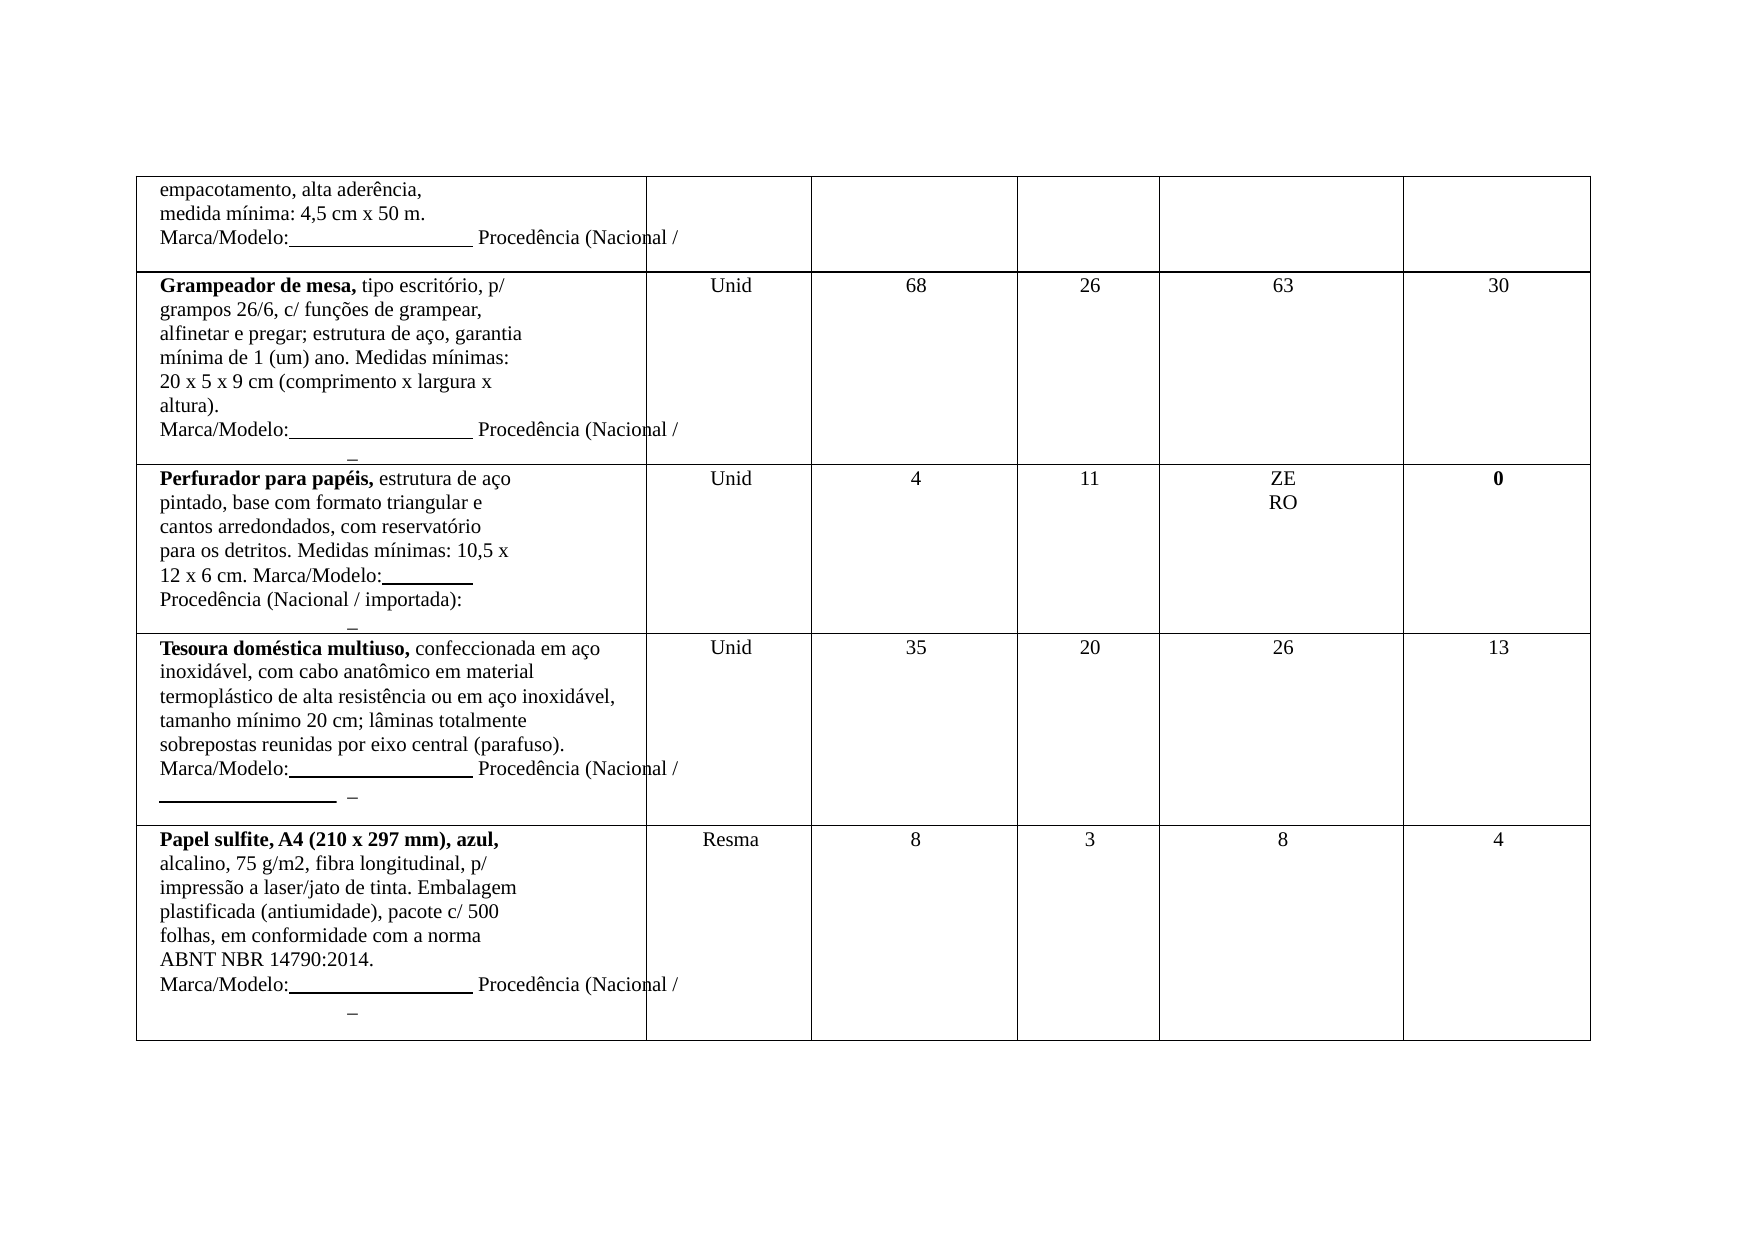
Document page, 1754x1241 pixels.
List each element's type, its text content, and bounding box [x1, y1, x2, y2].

table_cell Grampeador de mesa, tipo escritório, p/ grampos 26/6, c/ funções de grampear, alfinetar e pregar; estrutura de aço, garantia mínima de 1 (um) ano. Medidas mínimas: 20 x 5 x 9 cm (comprimento x largura x altura). Marca/Modelo: Procedência (Nacional / importada): _ [137, 273, 646, 464]
table_cell Unid [647, 465, 811, 633]
table_cell 35 [812, 634, 1017, 825]
table_header [1404, 177, 1590, 271]
table_cell ZERO [1160, 465, 1403, 633]
table_cell Unid [647, 634, 811, 825]
table_cell 4 [1404, 826, 1590, 1040]
table_cell 26 [1018, 273, 1159, 464]
table_cell 63 [1160, 273, 1403, 464]
table_header [647, 177, 811, 271]
table_cell Unid [647, 273, 811, 464]
table_cell 8 [1160, 826, 1403, 1040]
table_cell 30 [1404, 273, 1590, 464]
table_cell 20 [1018, 634, 1159, 825]
table_cell 4 [812, 465, 1017, 633]
table_cell 8 [812, 826, 1017, 1040]
table_cell Perfurador para papéis, estrutura de aço pintado, base com formato triangular e cantos arredondados, com reservatório para os detritos. Medidas mínimas: 10,5 x 12 x 6 cm. Marca/Modelo: Procedência (Nacional / importada): _ [137, 465, 646, 633]
table_cell 13 [1404, 634, 1590, 825]
table_cell 0 [1404, 465, 1590, 633]
table_header [812, 177, 1017, 271]
table_cell 26 [1160, 634, 1403, 825]
table_cell 3 [1018, 826, 1159, 1040]
table_cell Papel sulfite, A4 (210 x 297 mm), azul, alcalino, 75 g/m2, fibra longitudinal, p/ impressão a laser/jato de tinta. Embalagem plastificada (antiumidade), pacote c/ 500 folhas, em conformidade com a norma ABNT NBR 14790:2014. Marca/Modelo: Procedência (Nacional / importada): _ [137, 826, 646, 1040]
table_cell Resma [647, 826, 811, 1040]
table_header empacotamento, alta aderência, medida mínima: 4,5 cm x 50 m. Marca/Modelo: Procedência (Nacional / importada): [137, 177, 646, 271]
table_cell 11 [1018, 465, 1159, 633]
table_cell 68 [812, 273, 1017, 464]
table_header [1160, 177, 1403, 271]
table_cell Tesoura doméstica multiuso, confeccionada em aço inoxidável, com cabo anatômico em material termoplástico de alta resistência ou em aço inoxidável, tamanho mínimo 20 cm; lâminas totalmente sobrepostas reunidas por eixo central (parafuso). Marca/Modelo: Procedência (Nacional / importada): _ [137, 634, 646, 825]
table_header [1018, 177, 1159, 271]
